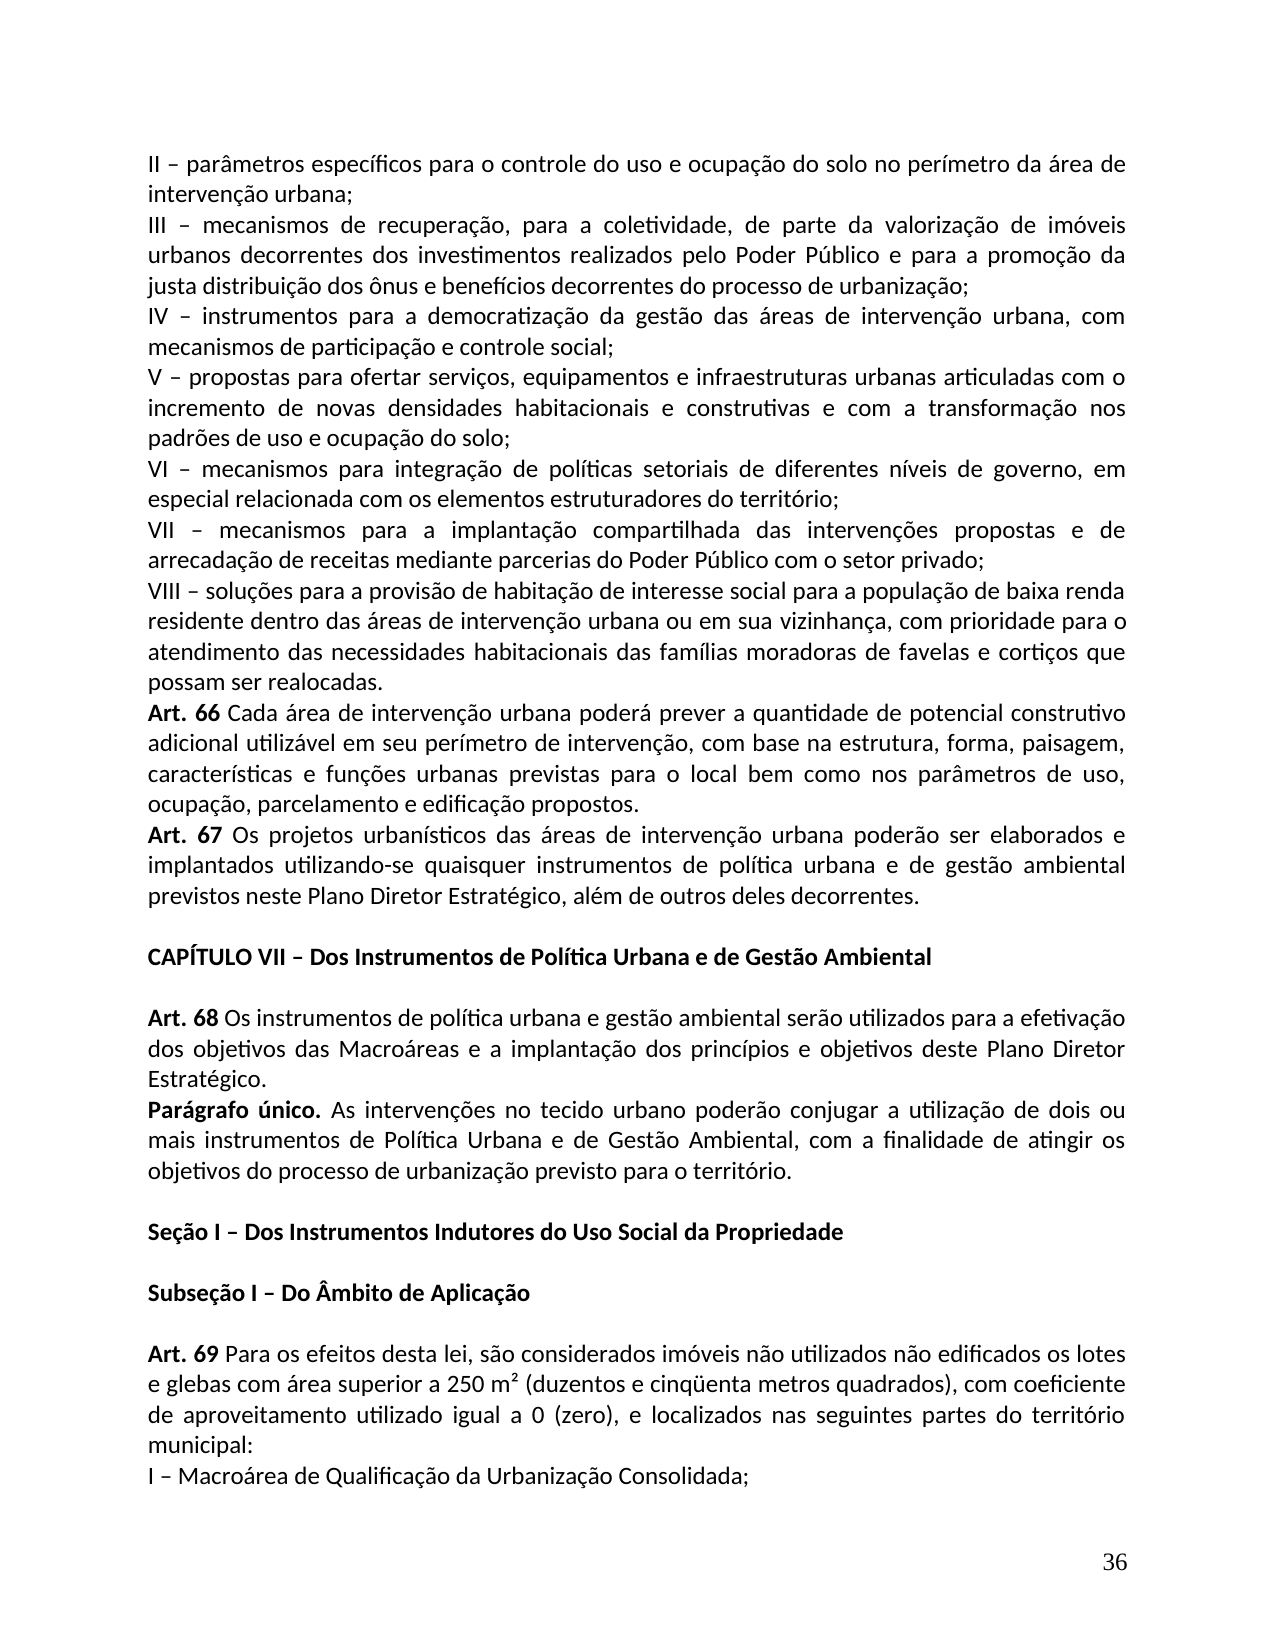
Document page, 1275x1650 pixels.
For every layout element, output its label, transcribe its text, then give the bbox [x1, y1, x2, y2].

text VIII – soluções para a provisão de habitação de interesse social para a população de baixa renda residente dentro das áreas de intervenção urbana ou em sua vizinhança, com prioridade para o atendimento das necessidades habitacionais das famílias moradoras de favelas e cortiços que possam ser realocadas. [148, 575, 1127, 697]
text VI – mecanismos para integração de políticas setoriais de diferentes níveis de governo, em especial relacionada com os elementos estruturadores do território; [148, 453, 1127, 514]
text II – parâmetros específicos para o controle do uso e ocupação do solo no perímetro da área de intervenção urbana; [148, 148, 1127, 209]
text Subseção I – Do Âmbito de Aplicação [148, 1277, 1127, 1307]
text Art. 66 Cada área de intervenção urbana poderá prever a quantidade de potencial construtivo adicional utilizável em seu perímetro de intervenção, com base na estrutura, forma, paisagem, características e funções urbanas previstas para o local bem como nos parâmetros de uso, ocupação, parcelamento e edificação propostos. [148, 697, 1127, 819]
text CAPÍTULO VII – Dos Instrumentos de Política Urbana e de Gestão Ambiental [148, 941, 1127, 972]
text I – Macroárea de Qualificação da Urbanização Consolidada; [148, 1460, 1127, 1491]
text Art. 67 Os projetos urbanísticos das áreas de intervenção urbana poderão ser elaborados e implantados utilizando-se quaisquer instrumentos de política urbana e de gestão ambiental previstos neste Plano Diretor Estratégico, além de outros deles decorrentes. [148, 819, 1127, 911]
text IV – instrumentos para a democratização da gestão das áreas de intervenção urbana, com mecanismos de participação e controle social; [148, 300, 1127, 361]
text III – mecanismos de recuperação, para a coletividade, de parte da valorização de imóveis urbanos decorrentes dos investimentos realizados pelo Poder Público e para a promoção da justa distribuição dos ônus e benefícios decorrentes do processo de urbanização; [148, 209, 1127, 300]
text VII – mecanismos para a implantação compartilhada das intervenções propostas e de arrecadação de receitas mediante parcerias do Poder Público com o setor privado; [148, 514, 1127, 575]
text Parágrafo único. As intervenções no tecido urbano poderão conjugar a utilização de dois ou mais instrumentos de Política Urbana e de Gestão Ambiental, com a finalidade de atingir os objetivos do processo de urbanização previsto para o território. [148, 1094, 1127, 1185]
text Art. 69 Para os efeitos desta lei, são considerados imóveis não utilizados não edificados os lotes e glebas com área superior a 250 m² (duzentos e cinqüenta metros quadrados), com coeficiente de aproveitamento utilizado igual a 0 (zero), e localizados nas seguintes partes do território municipal: [148, 1338, 1127, 1460]
text Art. 68 Os instrumentos de política urbana e gestão ambiental serão utilizados para a efetivação dos objetivos das Macroáreas e a implantação dos princípios e objetivos deste Plano Diretor Estratégico. [148, 1002, 1127, 1094]
text V – propostas para ofertar serviços, equipamentos e infraestruturas urbanas articuladas com o incremento de novas densidades habitacionais e construtivas e com a transformação nos padrões de uso e ocupação do solo; [148, 361, 1127, 453]
text Seção I – Dos Instrumentos Indutores do Uso Social da Propriedade [148, 1216, 1127, 1246]
